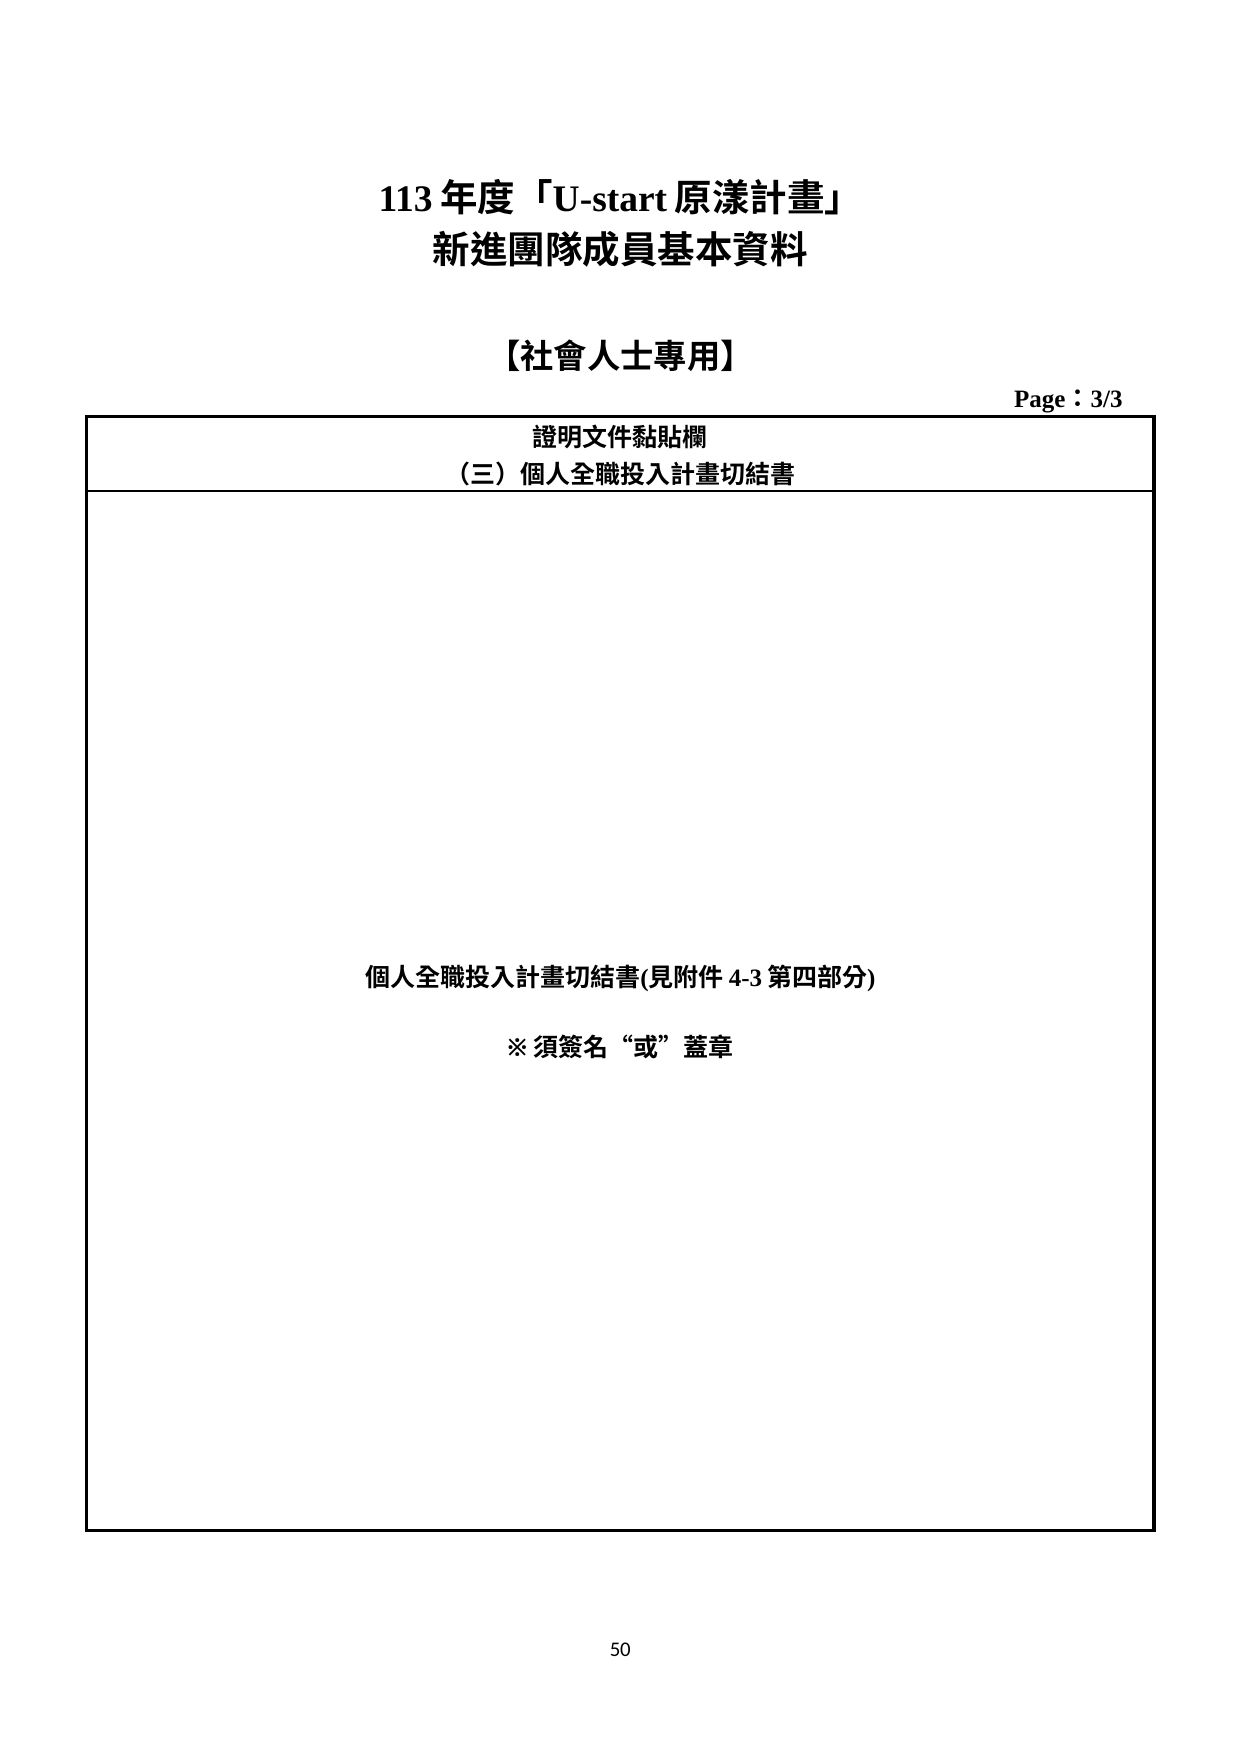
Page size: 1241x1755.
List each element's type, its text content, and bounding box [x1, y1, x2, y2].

table_cell 個人全職投入計畫切結書(見附件4-3第四部分) ※ 須簽名“或”蓋章 [88, 492, 1152, 1529]
text Page：3/3 [118, 378, 1122, 415]
text 113年度「U-start原漾計畫」 [118, 170, 1122, 222]
text 【社會人士專用】 [118, 326, 1122, 378]
text 新進團隊成員基本資料 [118, 222, 1122, 274]
table_header 證明文件黏貼欄 （三）個人全職投入計畫切結書 [88, 418, 1152, 490]
